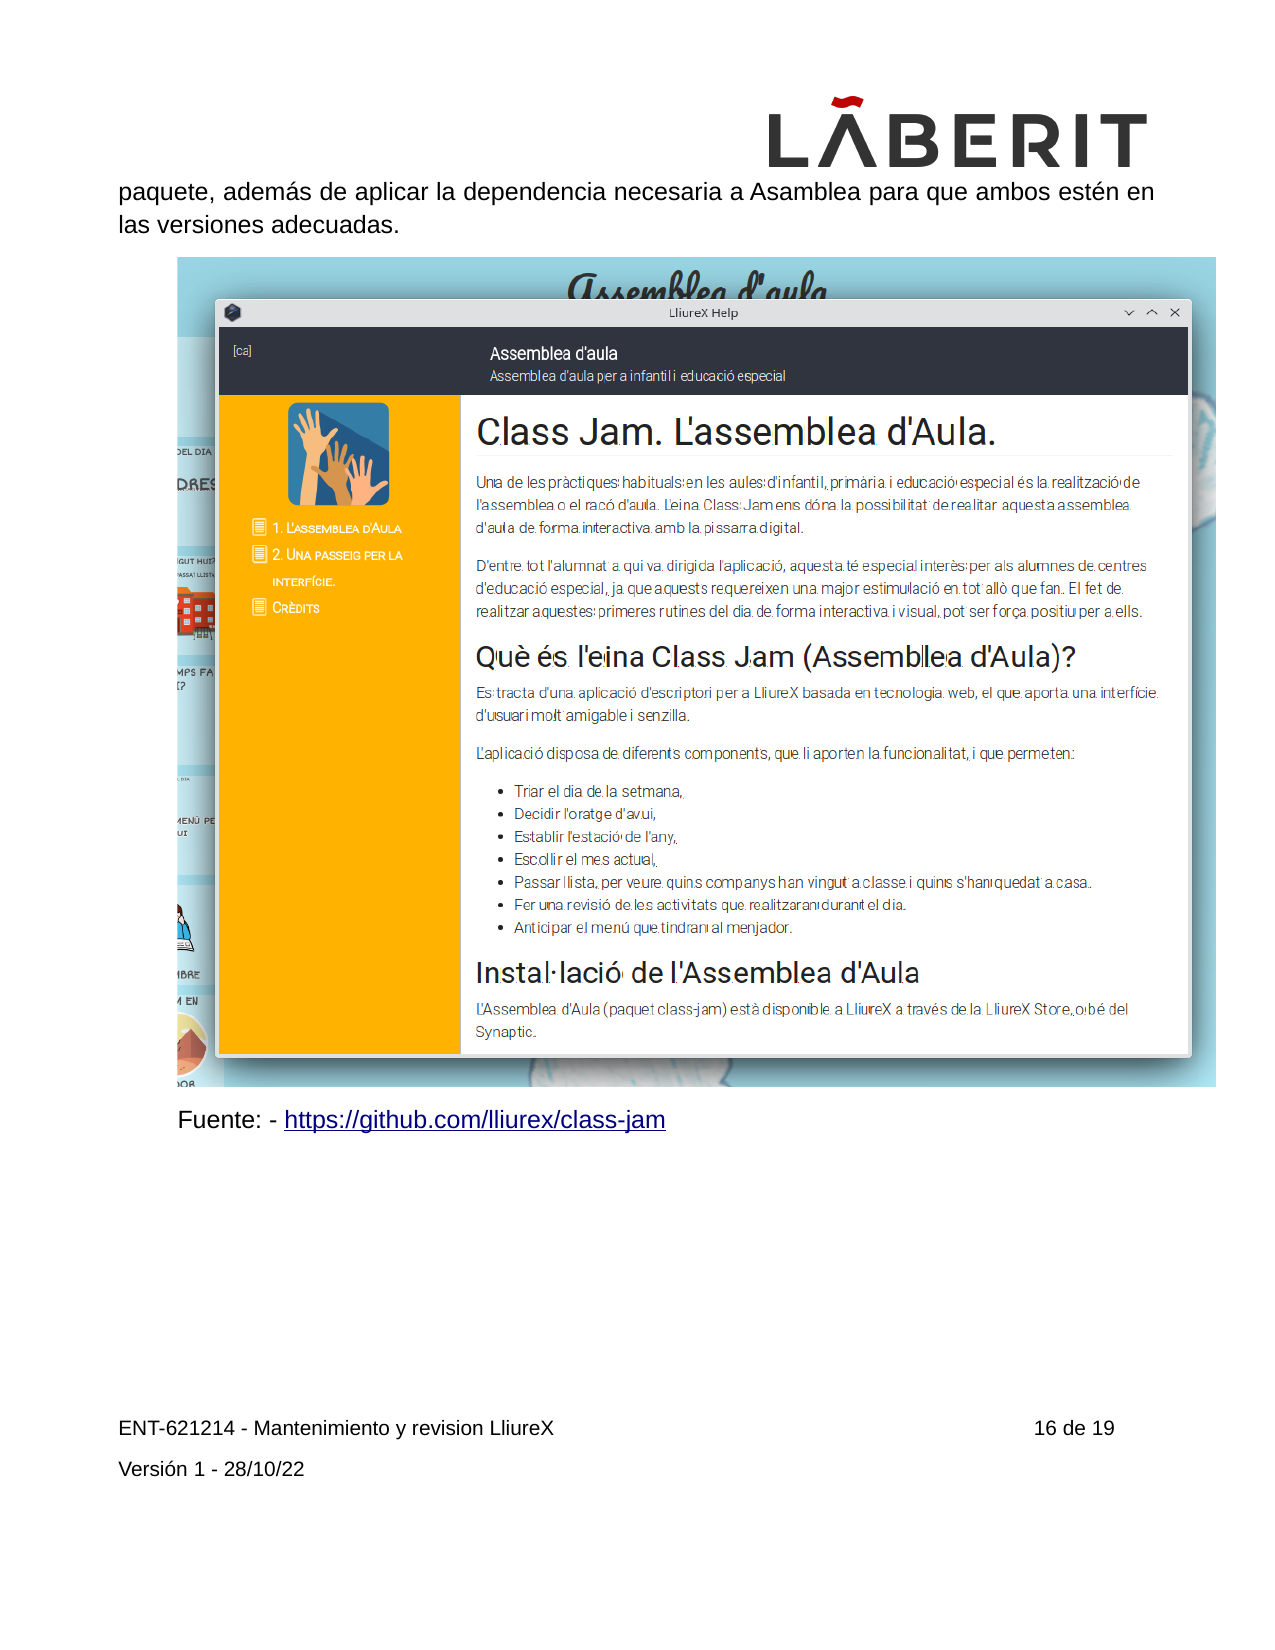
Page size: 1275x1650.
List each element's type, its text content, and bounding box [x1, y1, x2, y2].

text paquete, además de aplicar la dependencia necesaria a Asamblea para que ambos estén en las versiones adecuadas. [118, 177, 1157, 239]
text Fuente: - https://github.com/lliurex/class-jam [118, 1105, 1157, 1134]
picture [177, 257, 1216, 1087]
picture [769, 96, 1147, 167]
